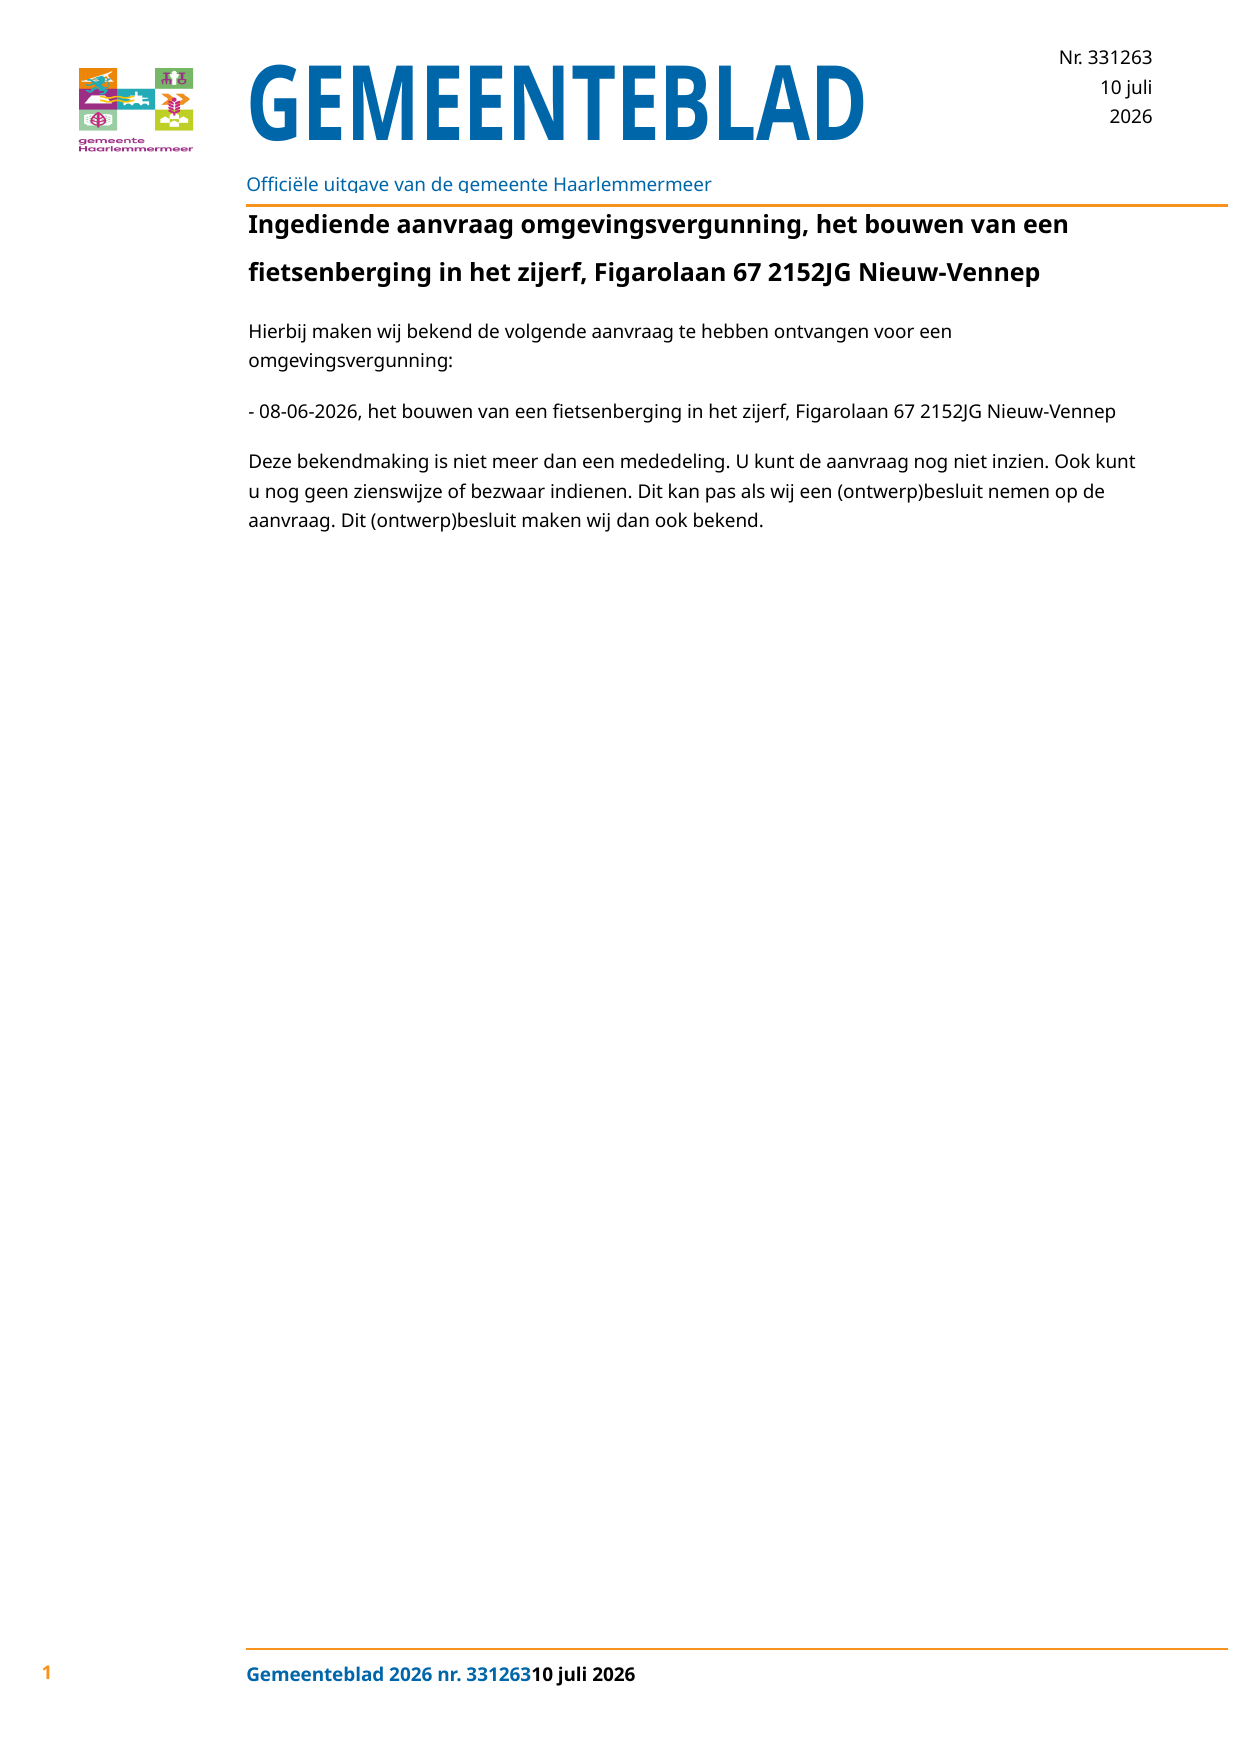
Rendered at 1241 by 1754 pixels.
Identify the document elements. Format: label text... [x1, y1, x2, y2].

text Ingediende aanvraag omgevingsvergunning, het bouwen van een fietsenberging in het zijerf, Figarolaan 67 2152JG Nieuw-Vennep [248, 207, 1152, 288]
picture [41, 47, 231, 172]
text Hierbij maken wij bekend de volgende aanvraag te hebben ontvangen voor een omgevingsvergunning: [248, 318, 1152, 373]
text - 08-06-2026, het bouwen van een fietsenberging in het zijerf, Figarolaan 67 2152JG Nieuw-Vennep [248, 398, 1152, 424]
text Deze bekendmaking is niet meer dan een mededeling. U kunt de aanvraag nog niet inzien. Ook kunt u nog geen zienswijze of bezwaar indienen. Dit kan pas als wij een (ontwerp)besluit nemen op de aanvraag. Dit (ontwerp)besluit maken wij dan ook bekend. [248, 448, 1152, 533]
